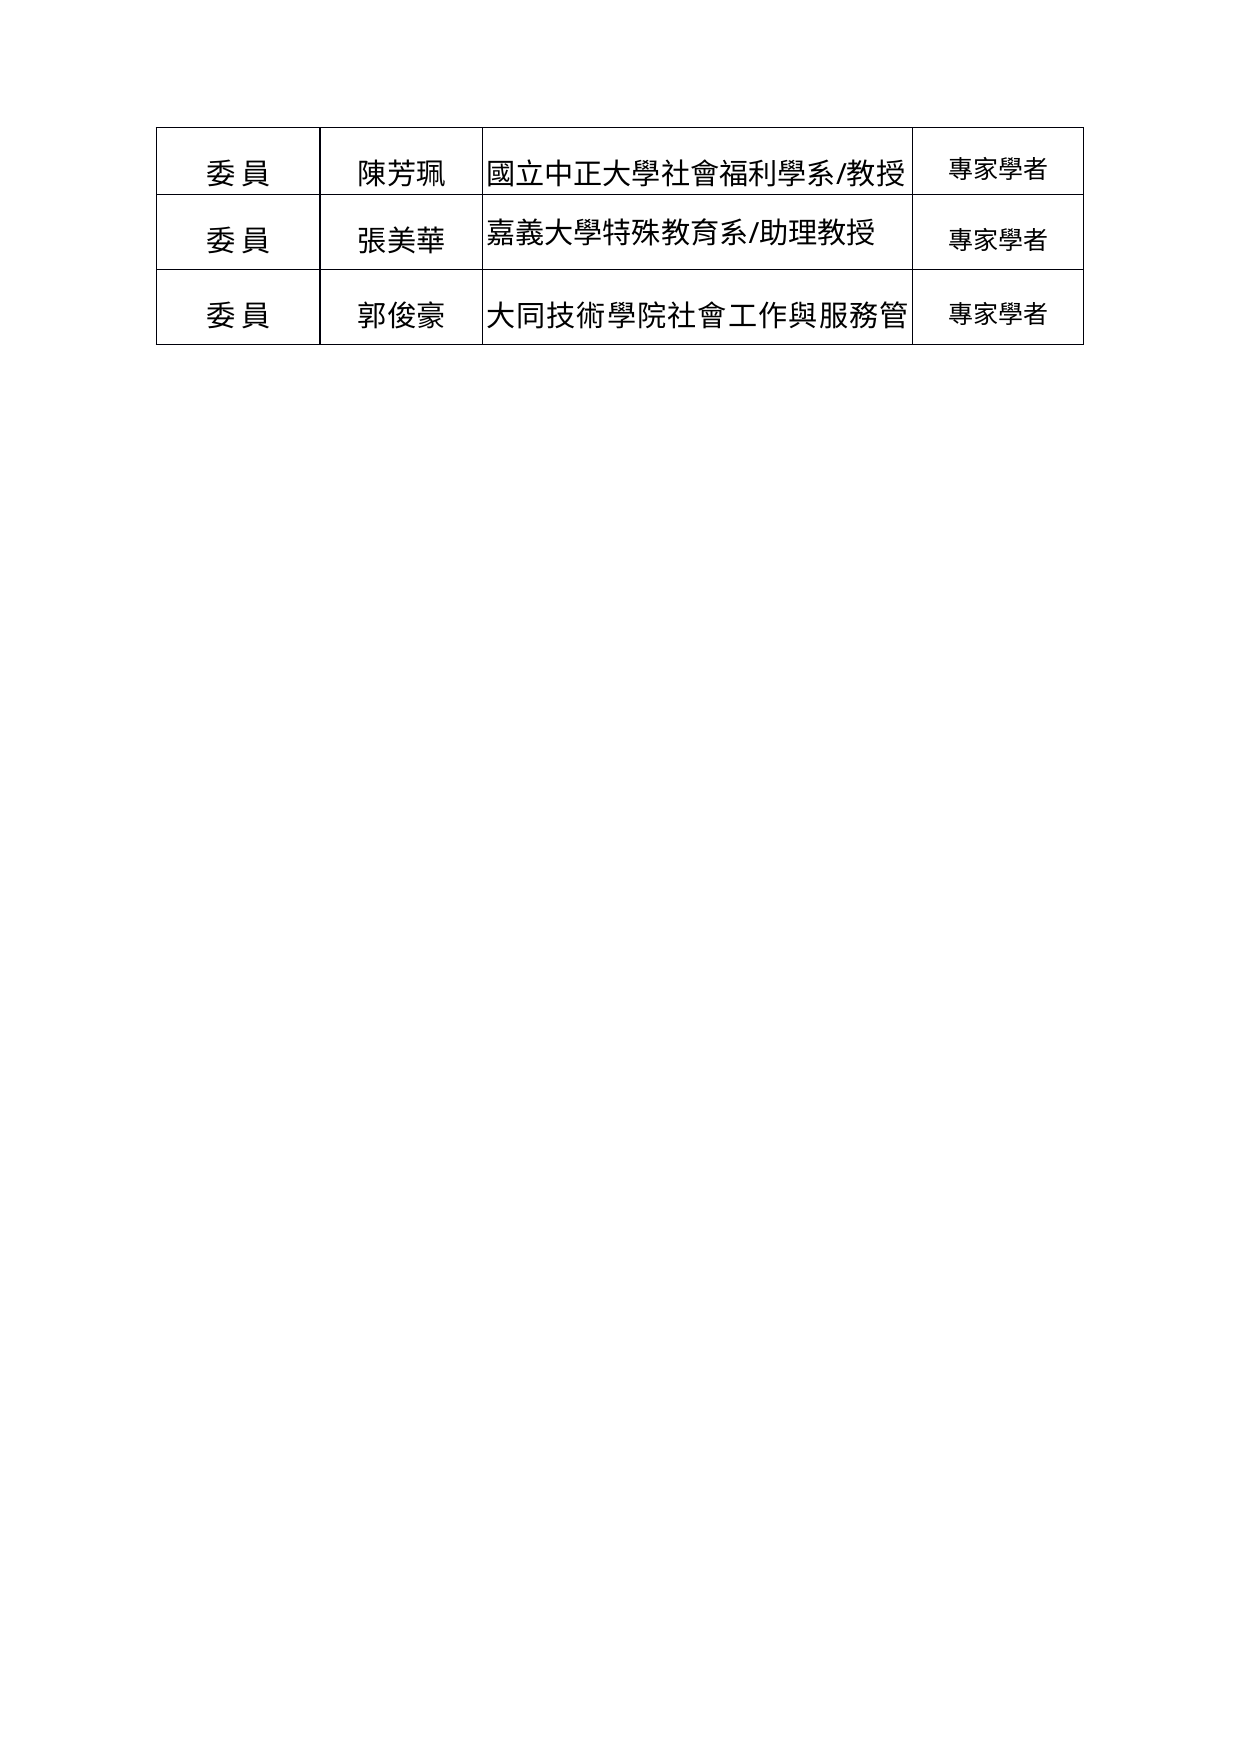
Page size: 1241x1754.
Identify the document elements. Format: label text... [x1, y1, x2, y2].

table_cell 專家學者 [913, 270, 1083, 344]
table_cell 大同技術學院社會工作與服務管理系/助理教授 [483, 270, 912, 344]
table_cell 嘉義大學特殊教育系/助理教授 [483, 195, 912, 269]
table_cell 委 員 [157, 195, 319, 269]
table_cell 郭俊豪 [321, 270, 482, 344]
table_cell 張美華 [321, 195, 482, 269]
table_cell 專家學者 [913, 195, 1083, 269]
table_cell 委 員 [157, 128, 319, 194]
table_cell 國立中正大學社會福利學系/教授 [483, 128, 912, 194]
table_cell 陳芳珮 [321, 128, 482, 194]
table_cell 專家學者 [913, 128, 1083, 194]
table_cell 委 員 [157, 270, 319, 344]
